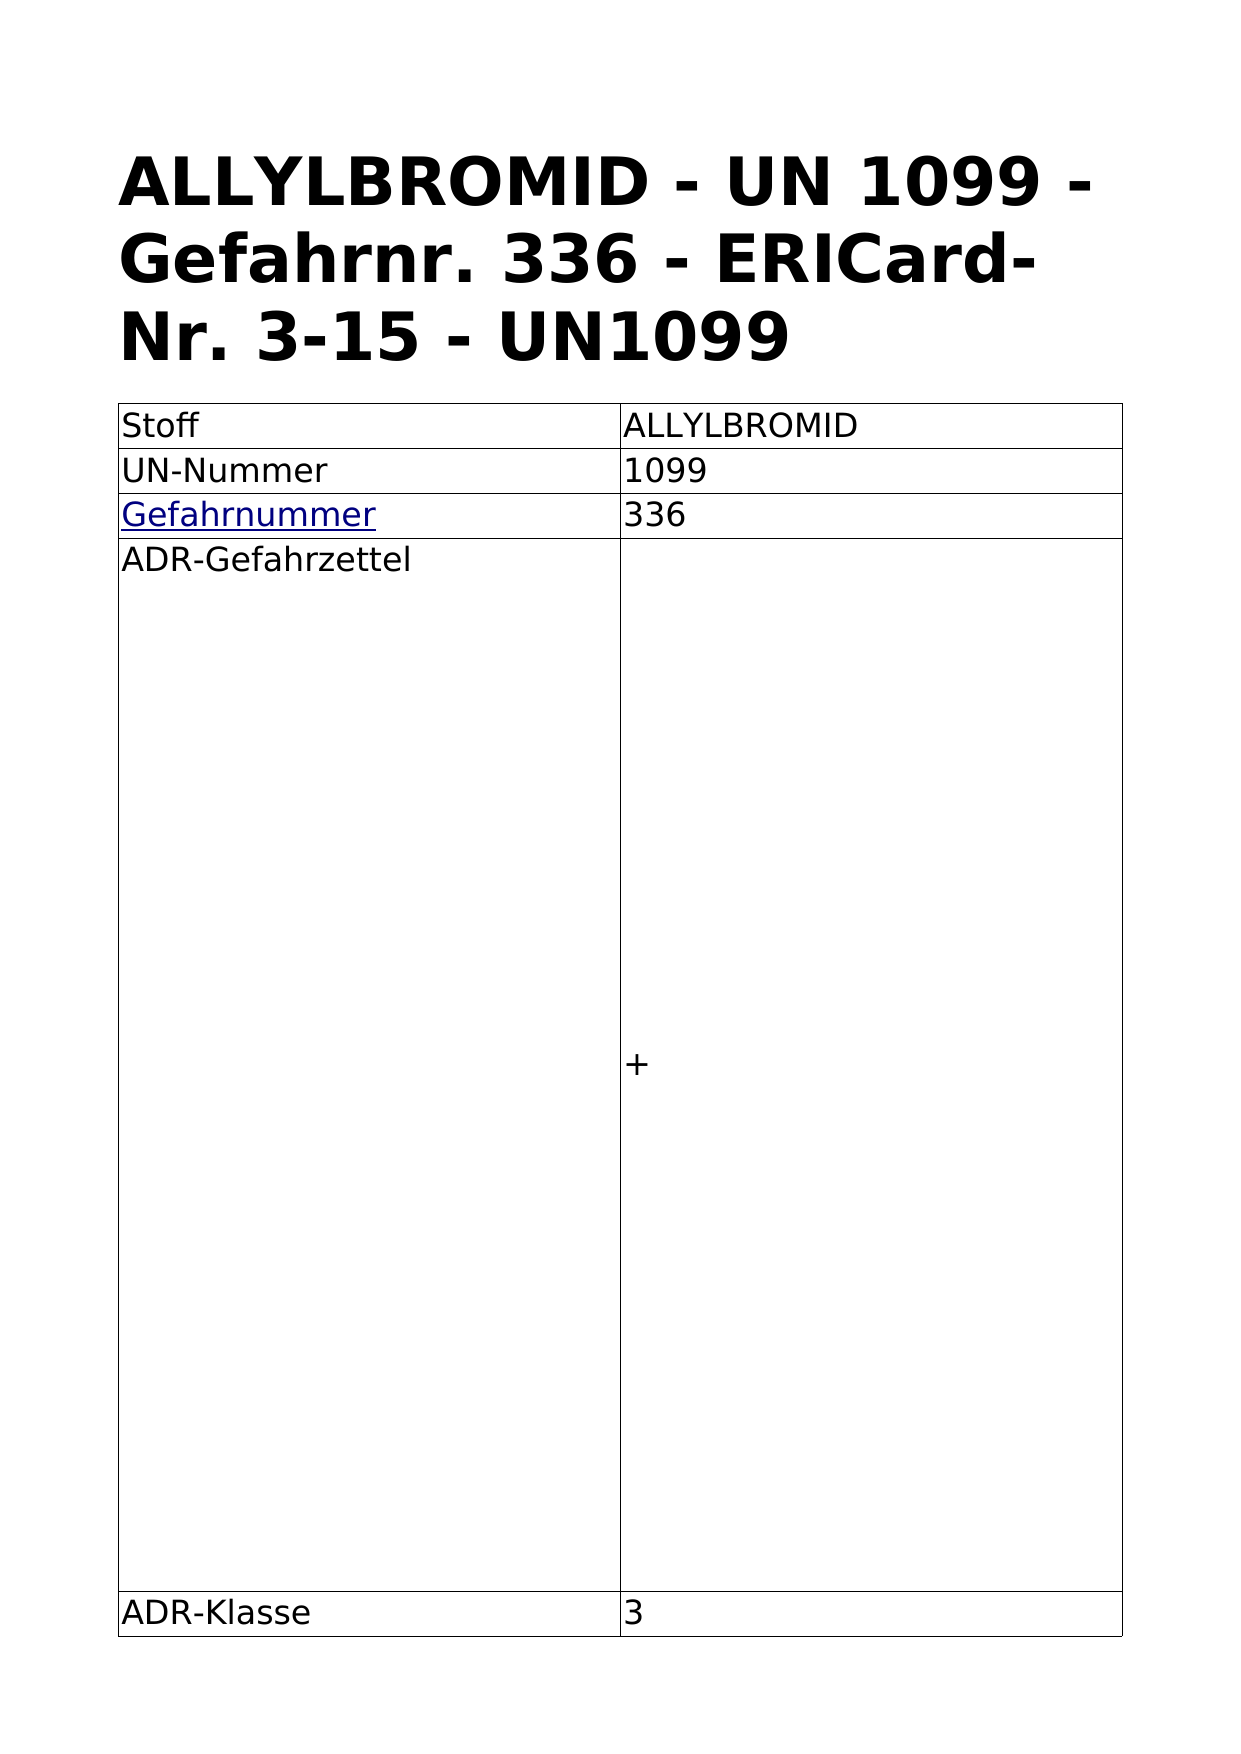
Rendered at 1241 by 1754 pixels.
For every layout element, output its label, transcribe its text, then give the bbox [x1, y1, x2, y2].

table_header ALLYLBROMID [621, 404, 1122, 448]
table_cell Gefahrnummer [119, 494, 620, 538]
table_cell 336 [621, 494, 1122, 538]
table_cell + [621, 539, 1122, 1591]
table_header Stoff [119, 404, 620, 448]
table_cell 1099 [621, 449, 1122, 493]
table_cell ADR-Gefahrzettel [119, 539, 620, 1591]
subtitle ALLYLBROMID - UN 1099 - Gefahrnr. 336 - ERICard-Nr. 3-15 - UN1099 [118, 143, 1122, 376]
table_cell 3 [621, 1592, 1122, 1636]
table_cell UN-Nummer [119, 449, 620, 493]
table_cell ADR-Klasse [119, 1592, 620, 1636]
